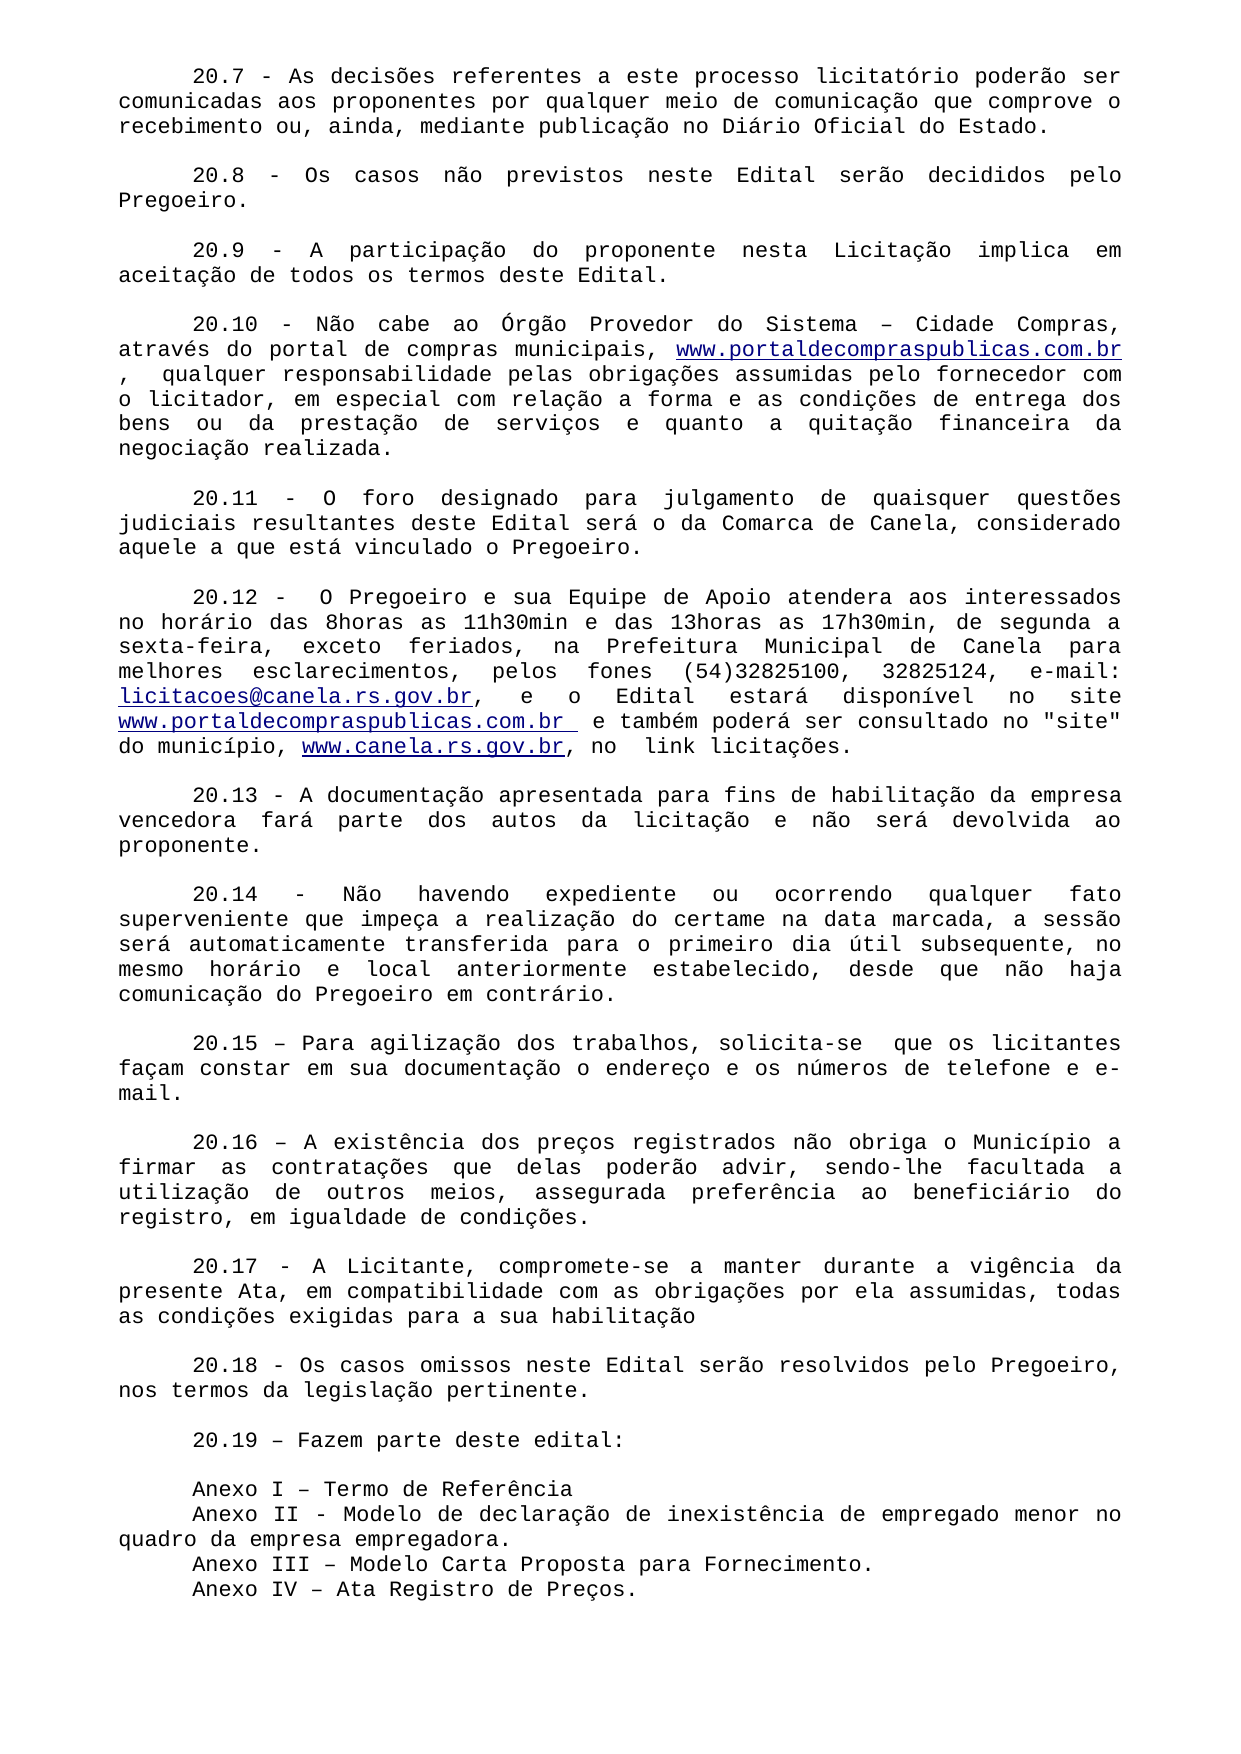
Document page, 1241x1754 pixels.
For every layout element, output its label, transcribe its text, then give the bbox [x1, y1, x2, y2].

text 20.11 - O foro designado para julgamento de quaisquer questões judiciais resultantes deste Edital será o da Comarca de Canela, considerado aquele a que está vinculado o Pregoeiro. [118, 487, 1122, 561]
text Anexo IV – Ata Registro de Preços. [118, 1578, 1122, 1602]
text 20.7 - As decisões referentes a este processo licitatório poderão ser comunicadas aos proponentes por qualquer meio de comunicação que comprove o recebimento ou, ainda, mediante publicação no Diário Oficial do Estado. [118, 65, 1122, 140]
text Anexo I – Termo de Referência [118, 1478, 1122, 1503]
text Anexo III – Modelo Carta Proposta para Fornecimento. [118, 1553, 1122, 1578]
text 20.15 – Para agilização dos trabalhos, solicita-se que os licitantes façam constar em sua documentação o endereço e os números de telefone e e-mail. [118, 1032, 1122, 1107]
text 20.12 - O Pregoeiro e sua Equipe de Apoio atendera aos interessados no horário das 8horas as 11h30min e das 13horas as 17h30min, de segunda a sexta-feira, exceto feriados, na Prefeitura Municipal de Canela para melhores esclarecimentos, pelos fones (54)32825100, 32825124, e-mail: licitacoes@canela.rs.gov.br, e o Edital estará disponível no site www.portaldecompraspublicas.com.br e também poderá ser consultado no "site" do município, www.canela.rs.gov.br, no link licitações. [118, 586, 1122, 759]
text 20.9 - A participação do proponente nesta Licitação implica em aceitação de todos os termos deste Edital. [118, 239, 1122, 288]
text 20.14 - Não havendo expediente ou ocorrendo qualquer fato superveniente que impeça a realização do certame na data marcada, a sessão será automaticamente transferida para o primeiro dia útil subsequente, no mesmo horário e local anteriormente estabelecido, desde que não haja comunicação do Pregoeiro em contrário. [118, 883, 1122, 1007]
text 20.17 - A Licitante, compromete-se a manter durante a vigência da presente Ata, em compatibilidade com as obrigações por ela assumidas, todas as condições exigidas para a sua habilitação [118, 1255, 1122, 1330]
text 20.10 - Não cabe ao Órgão Provedor do Sistema – Cidade Compras, através do portal de compras municipais, www.portaldecompraspublicas.com.br , qualquer responsabilidade pelas obrigações assumidas pelo fornecedor com o licitador, em especial com relação a forma e as condições de entrega dos bens ou da prestação de serviços e quanto a quitação financeira da negociação realizada. [118, 313, 1122, 462]
text 20.18 - Os casos omissos neste Edital serão resolvidos pelo Pregoeiro, nos termos da legislação pertinente. [118, 1354, 1122, 1404]
text 20.8 - Os casos não previstos neste Edital serão decididos pelo Pregoeiro. [118, 164, 1122, 214]
text 20.19 – Fazem parte deste edital: [118, 1429, 1122, 1454]
text Anexo II - Modelo de declaração de inexistência de empregado menor no quadro da empresa empregadora. [118, 1503, 1122, 1553]
text 20.16 – A existência dos preços registrados não obriga o Município a firmar as contratações que delas poderão advir, sendo-lhe facultada a utilização de outros meios, assegurada preferência ao beneficiário do registro, em igualdade de condições. [118, 1131, 1122, 1231]
text 20.13 - A documentação apresentada para fins de habilitação da empresa vencedora fará parte dos autos da licitação e não será devolvida ao proponente. [118, 784, 1122, 859]
